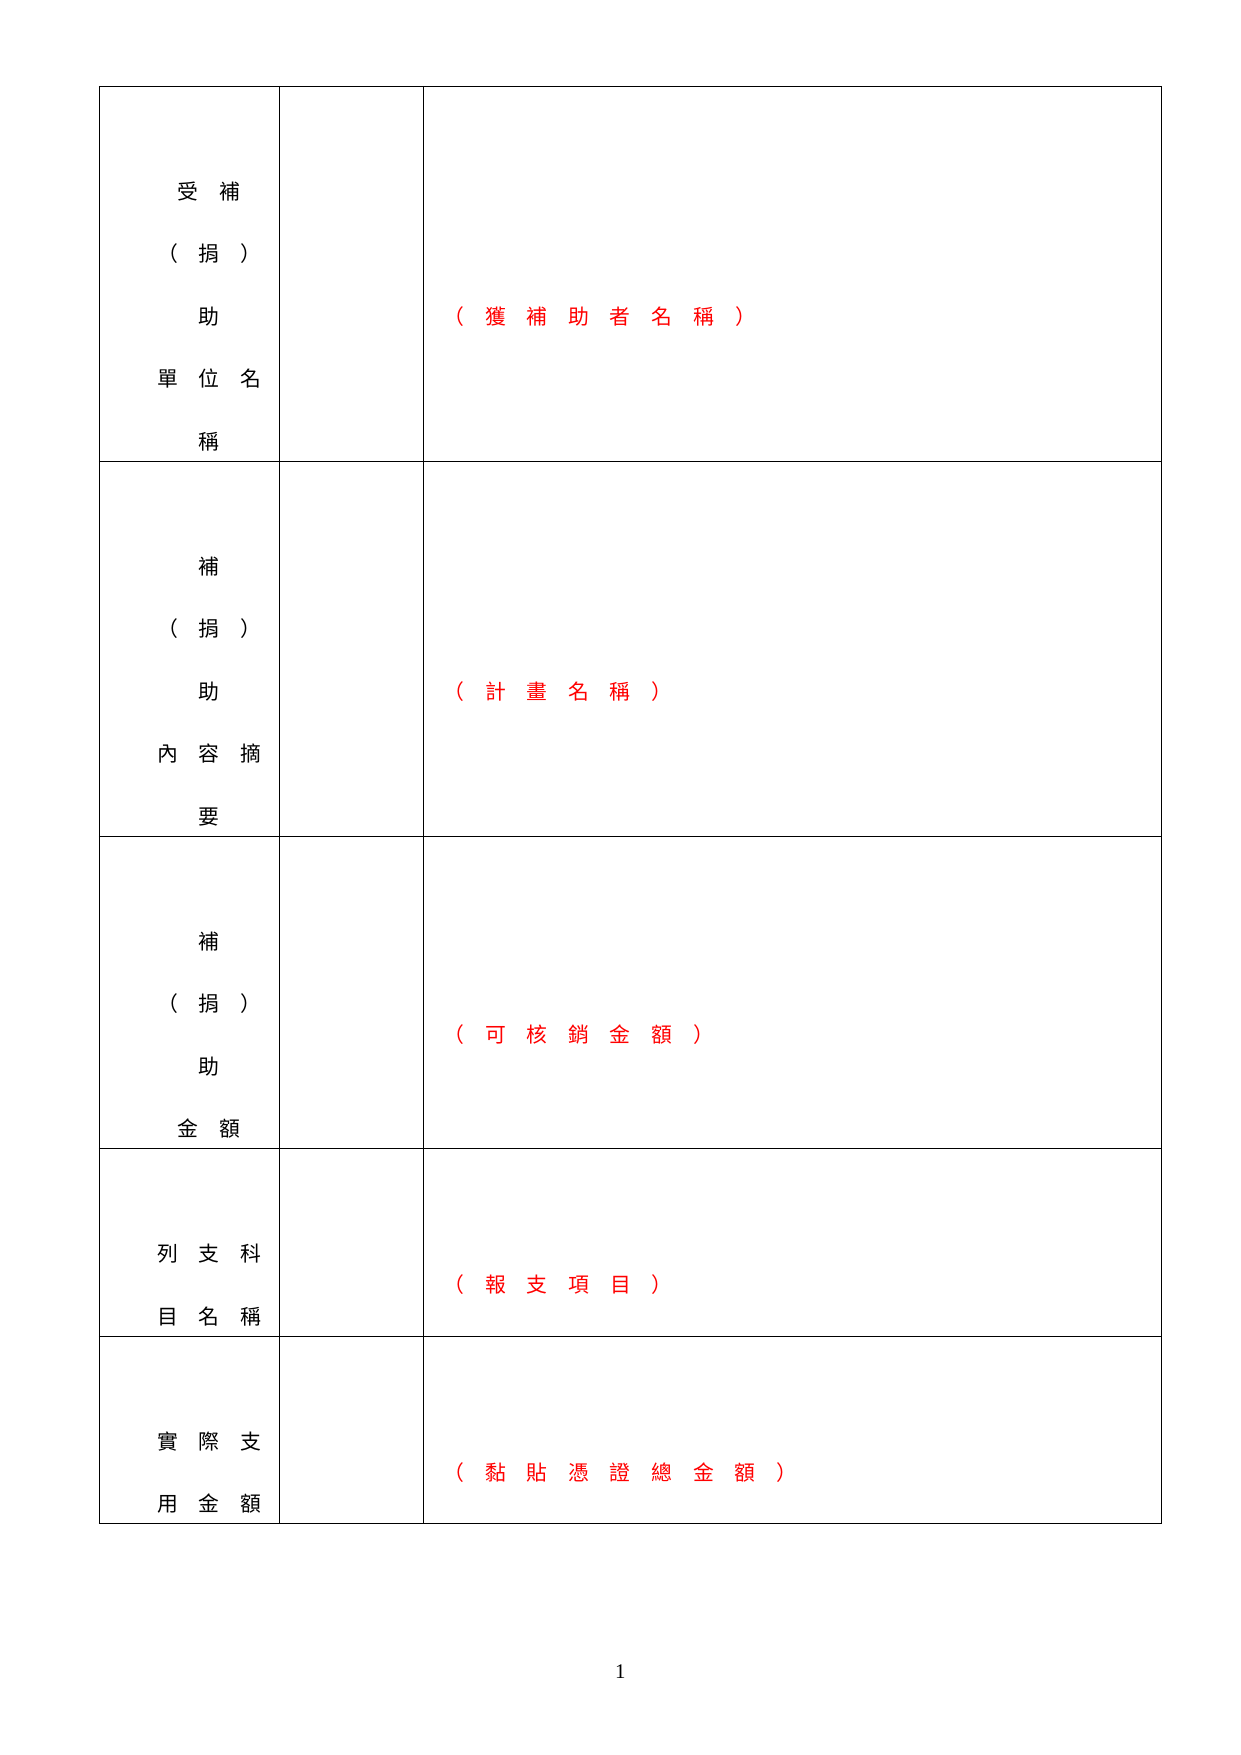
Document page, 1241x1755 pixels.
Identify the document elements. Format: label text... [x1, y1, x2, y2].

table_cell 補（捐）助 內容摘要 [100, 462, 279, 836]
table_cell 補（捐）助 金額 [100, 837, 279, 1148]
table_header 受補（捐）助 單位名稱 [100, 87, 279, 461]
table_cell 列支科目名稱 [100, 1149, 279, 1336]
table_cell 實際支用金額 [100, 1337, 279, 1523]
table_cell （可核銷金額） [424, 837, 1161, 1148]
table_cell [280, 1337, 423, 1523]
table_cell [280, 837, 423, 1148]
table_cell [280, 1149, 423, 1336]
table_cell [280, 462, 423, 836]
table_cell （計畫名稱） [424, 462, 1161, 836]
table_header [280, 87, 423, 461]
table_header （獲補助者名稱） [424, 87, 1161, 461]
table_cell （黏貼憑證總金額） [424, 1337, 1161, 1523]
table_cell （報支項目） [424, 1149, 1161, 1336]
